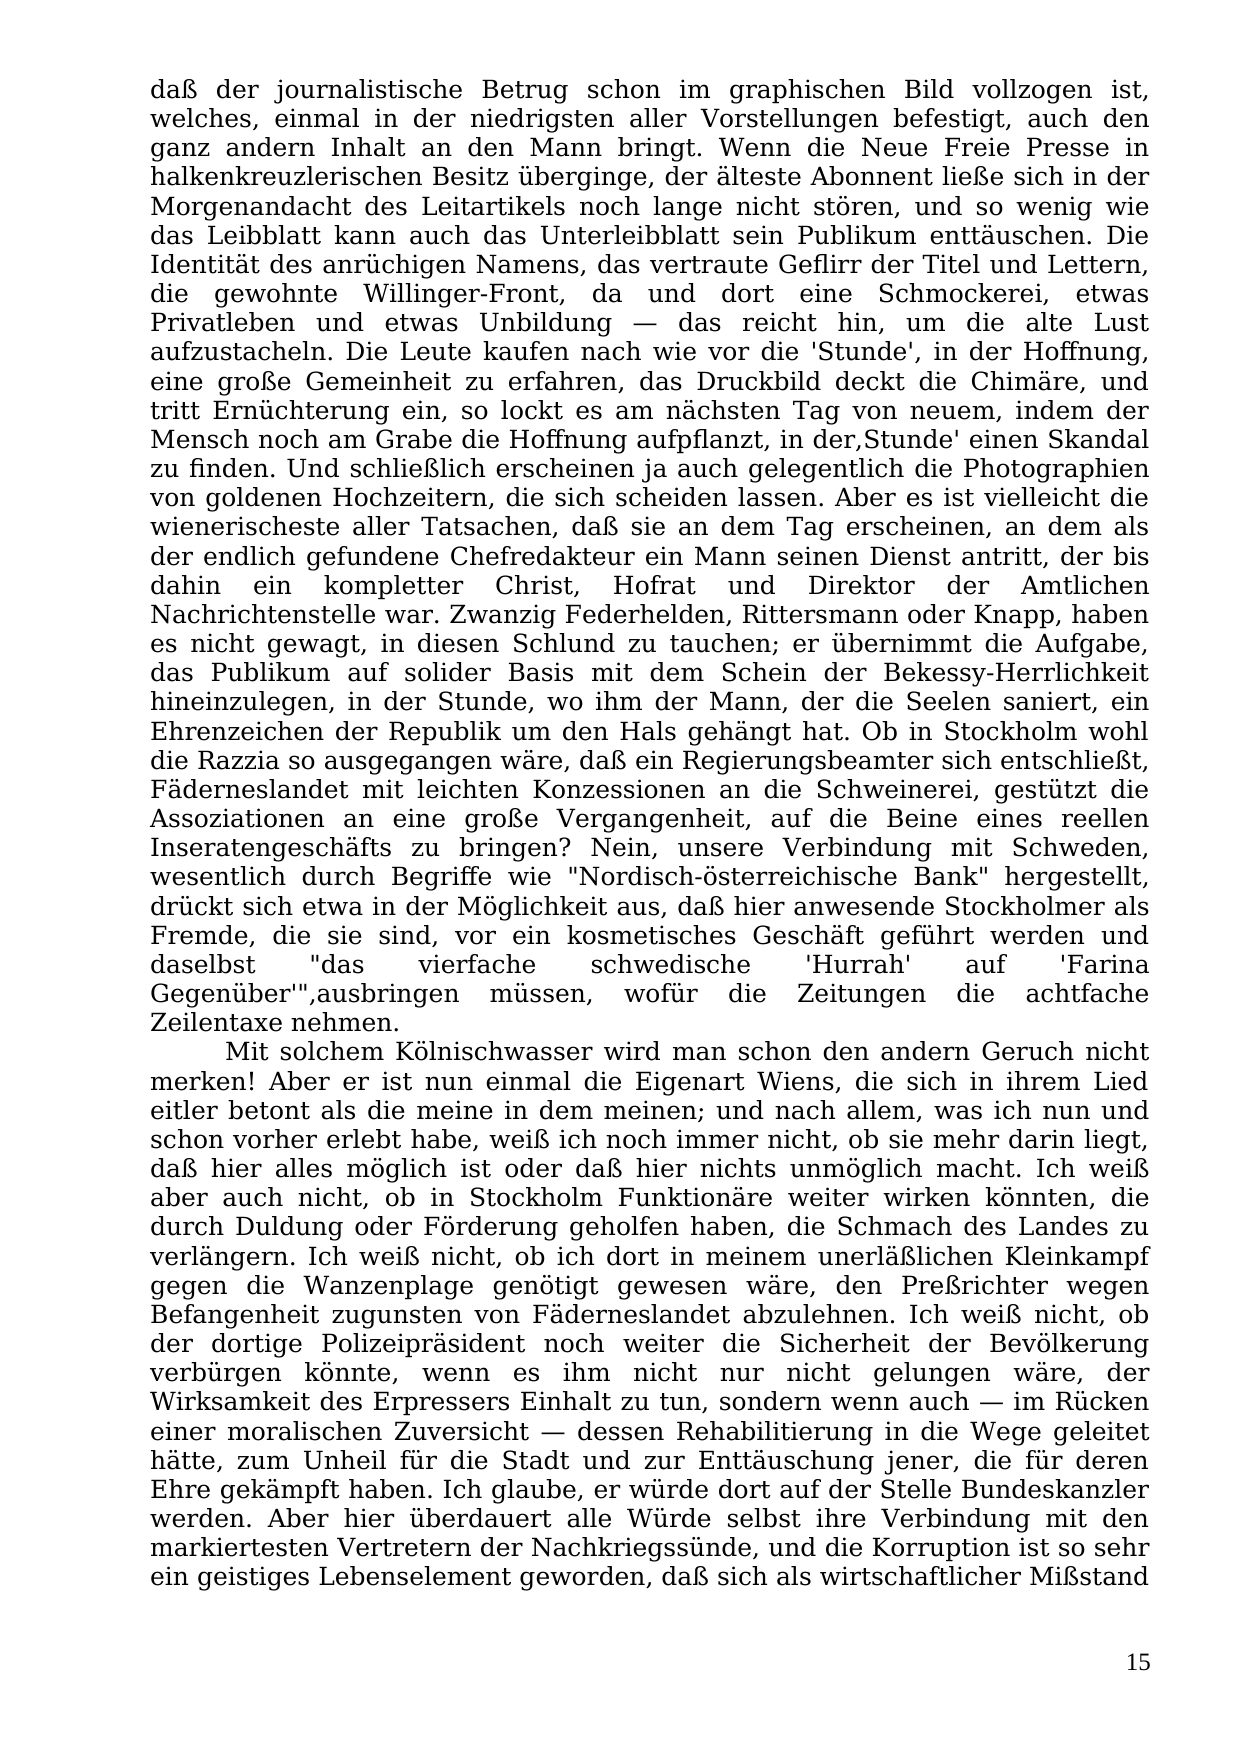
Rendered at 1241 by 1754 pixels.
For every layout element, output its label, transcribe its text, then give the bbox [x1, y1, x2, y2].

text daß der journalistische Betrug schon im graphischen Bild vollzogen ist, welches, einmal in der niedrigsten aller Vorstellungen befestigt, auch den ganz andern Inhalt an den Mann bringt. Wenn die Neue Freie Presse in halkenkreuzlerischen Besitz überginge, der älteste Abonnent ließe sich in der Morgenandacht des Leitartikels noch lange nicht stören, und so wenig wie das Leibblatt kann auch das Unterleibblatt sein Publikum enttäuschen. Die Identität des anrüchigen Namens, das vertraute Geflirr der Titel und Lettern, die gewohnte Willinger-Front, da und dort eine Schmockerei, etwas Privatleben und etwas Unbildung — das reicht hin, um die alte Lust aufzustacheln. Die Leute kaufen nach wie vor die 'Stunde', in der Hoffnung, eine große Gemeinheit zu erfahren, das Druckbild deckt die Chimäre, und tritt Ernüchterung ein, so lockt es am nächsten Tag von neuem, indem der Mensch noch am Grabe die Hoffnung aufpflanzt, in der,Stunde' einen Skandal zu finden. Und schließlich erscheinen ja auch gelegentlich die Photographien von goldenen Hochzeitern, die sich scheiden lassen. Aber es ist vielleicht die wienerischeste aller Tatsachen, daß sie an dem Tag erscheinen, an dem als der endlich gefundene Chefredakteur ein Mann seinen Dienst antritt, der bis dahin ein kompletter Christ, Hofrat und Direktor der Amtlichen Nachrichtenstelle war. Zwanzig Federhelden, Rittersmann oder Knapp, haben es nicht gewagt, in diesen Schlund zu tauchen; er übernimmt die Aufgabe, das Publikum auf solider Basis mit dem Schein der Bekessy-Herrlichkeit hineinzulegen, in der Stunde, wo ihm der Mann, der die Seelen saniert, ein Ehrenzeichen der Republik um den Hals gehängt hat. Ob in Stockholm wohl die Razzia so ausgegangen wäre, daß ein Regierungsbeamter sich entschließt, Fäderneslandet mit leichten Konzessionen an die Schweinerei, gestützt die Assoziationen an eine große Vergangenheit, auf die Beine eines reellen Inseratengeschäfts zu bringen? Nein, unsere Verbindung mit Schweden, wesentlich durch Begriffe wie "Nordisch-österreichische Bank" hergestellt, drückt sich etwa in der Möglichkeit aus, daß hier anwesende Stockholmer als Fremde, die sie sind, vor ein kosmetisches Geschäft geführt werden und daselbst "das vierfache schwedische 'Hurrah' auf 'Farina Gegenüber'",ausbringen müssen, wofür die Zeitungen die achtfache Zeilentaxe nehmen. [150, 75, 1151, 1037]
text Mit solchem Kölnischwasser wird man schon den andern Geruch nicht merken! Aber er ist nun einmal die Eigenart Wiens, die sich in ihrem Lied eitler betont als die meine in dem meinen; und nach allem, was ich nun und schon vorher erlebt habe, weiß ich noch immer nicht, ob sie mehr darin liegt, daß hier alles möglich ist oder daß hier nichts unmöglich macht. Ich weiß aber auch nicht, ob in Stockholm Funktionäre weiter wirken könnten, die durch Duldung oder Förderung geholfen haben, die Schmach des Landes zu verlängern. Ich weiß nicht, ob ich dort in meinem unerläßlichen Kleinkampf gegen die Wanzenplage genötigt gewesen wäre, den Preßrichter wegen Befangenheit zugunsten von Fäderneslandet abzulehnen. Ich weiß nicht, ob der dortige Polizeipräsident noch weiter die Sicherheit der Bevölkerung verbürgen könnte, wenn es ihm nicht nur nicht gelungen wäre, der Wirksamkeit des Erpressers Einhalt zu tun, sondern wenn auch — im Rücken einer moralischen Zuversicht — dessen Rehabilitierung in die Wege geleitet hätte, zum Unheil für die Stadt und zur Enttäuschung jener, die für deren Ehre gekämpft haben. Ich glaube, er würde dort auf der Stelle Bundeskanzler werden. Aber hier überdauert alle Würde selbst ihre Verbindung mit den markiertesten Vertretern der Nachkriegssünde, und die Korruption ist so sehr ein geistiges Lebenselement geworden, daß sich als wirtschaftlicher Mißstand [150, 1037, 1151, 1592]
